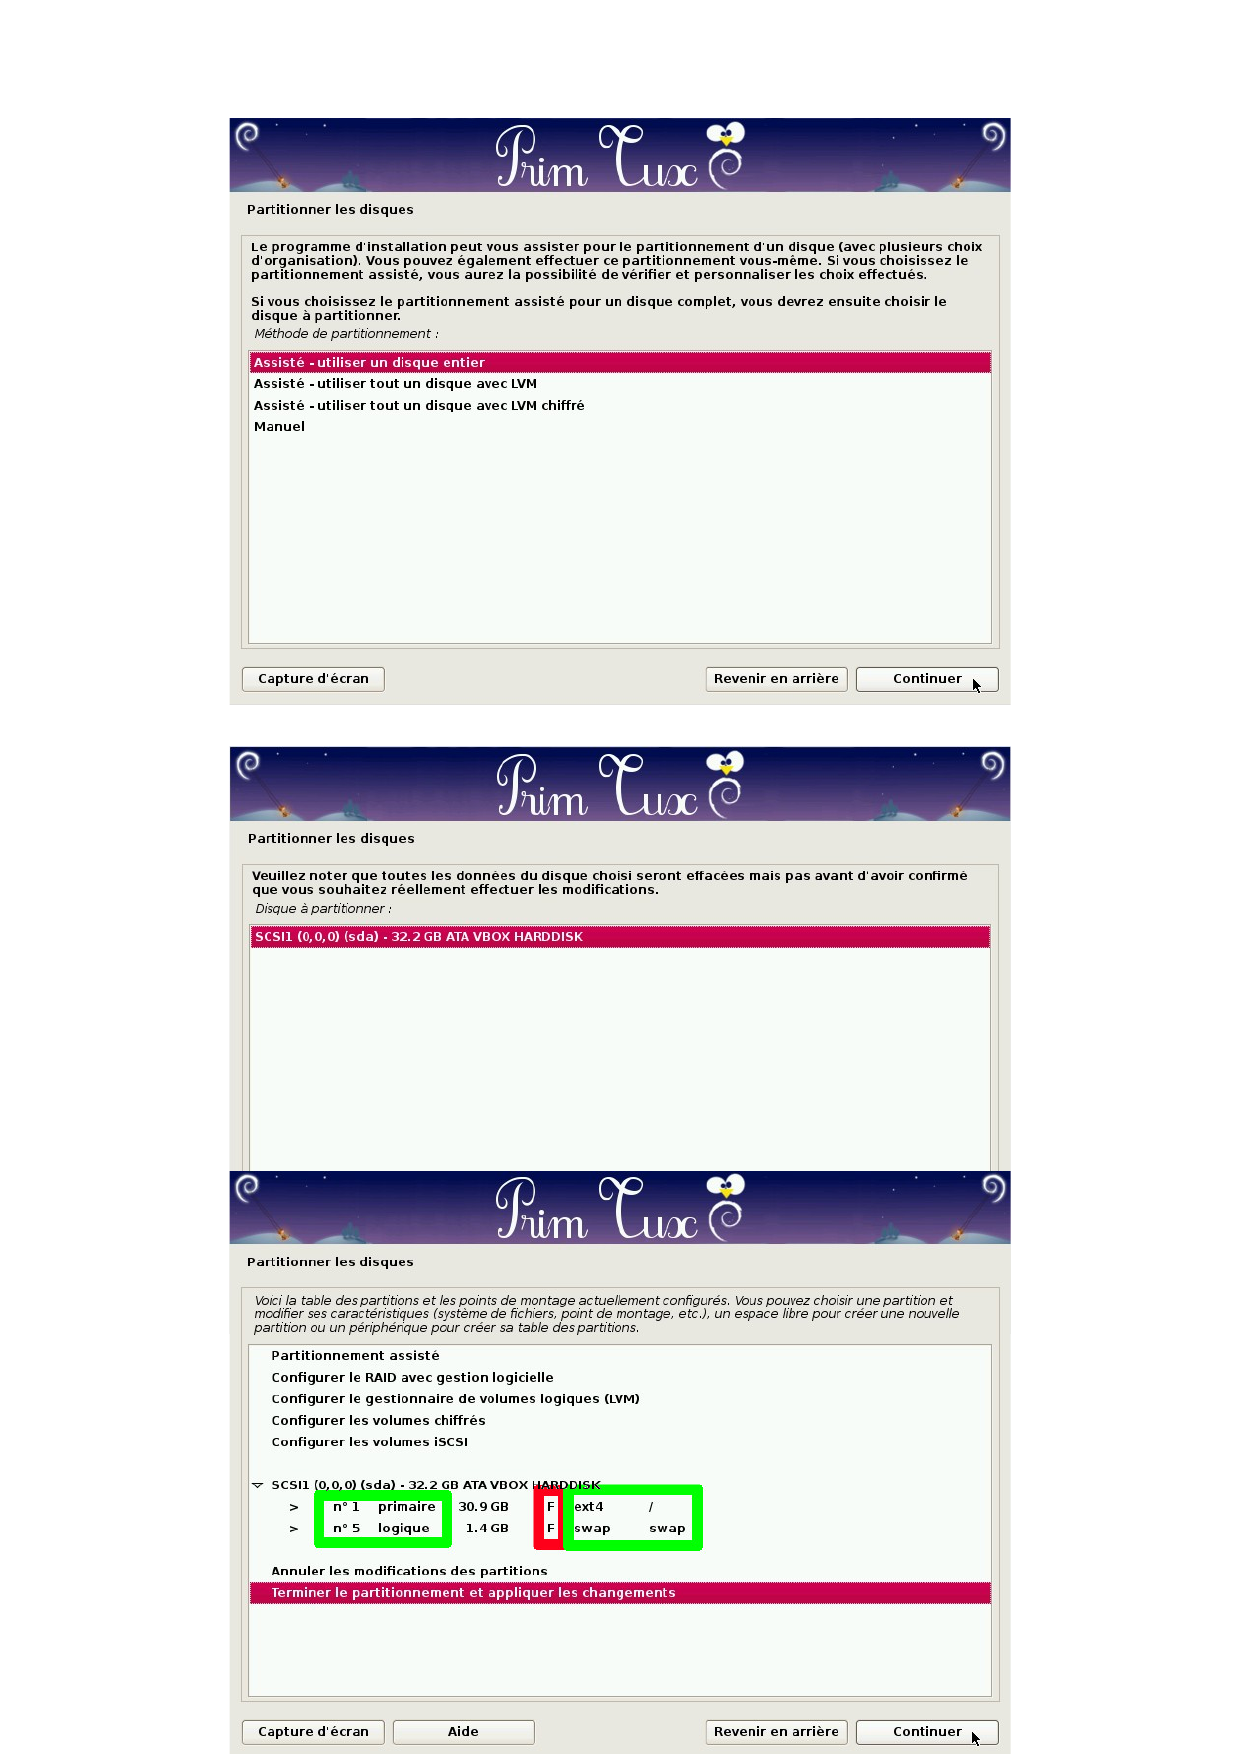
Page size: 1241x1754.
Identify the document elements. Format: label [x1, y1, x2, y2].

picture [229, 118, 1011, 705]
picture [229, 746, 1011, 1754]
